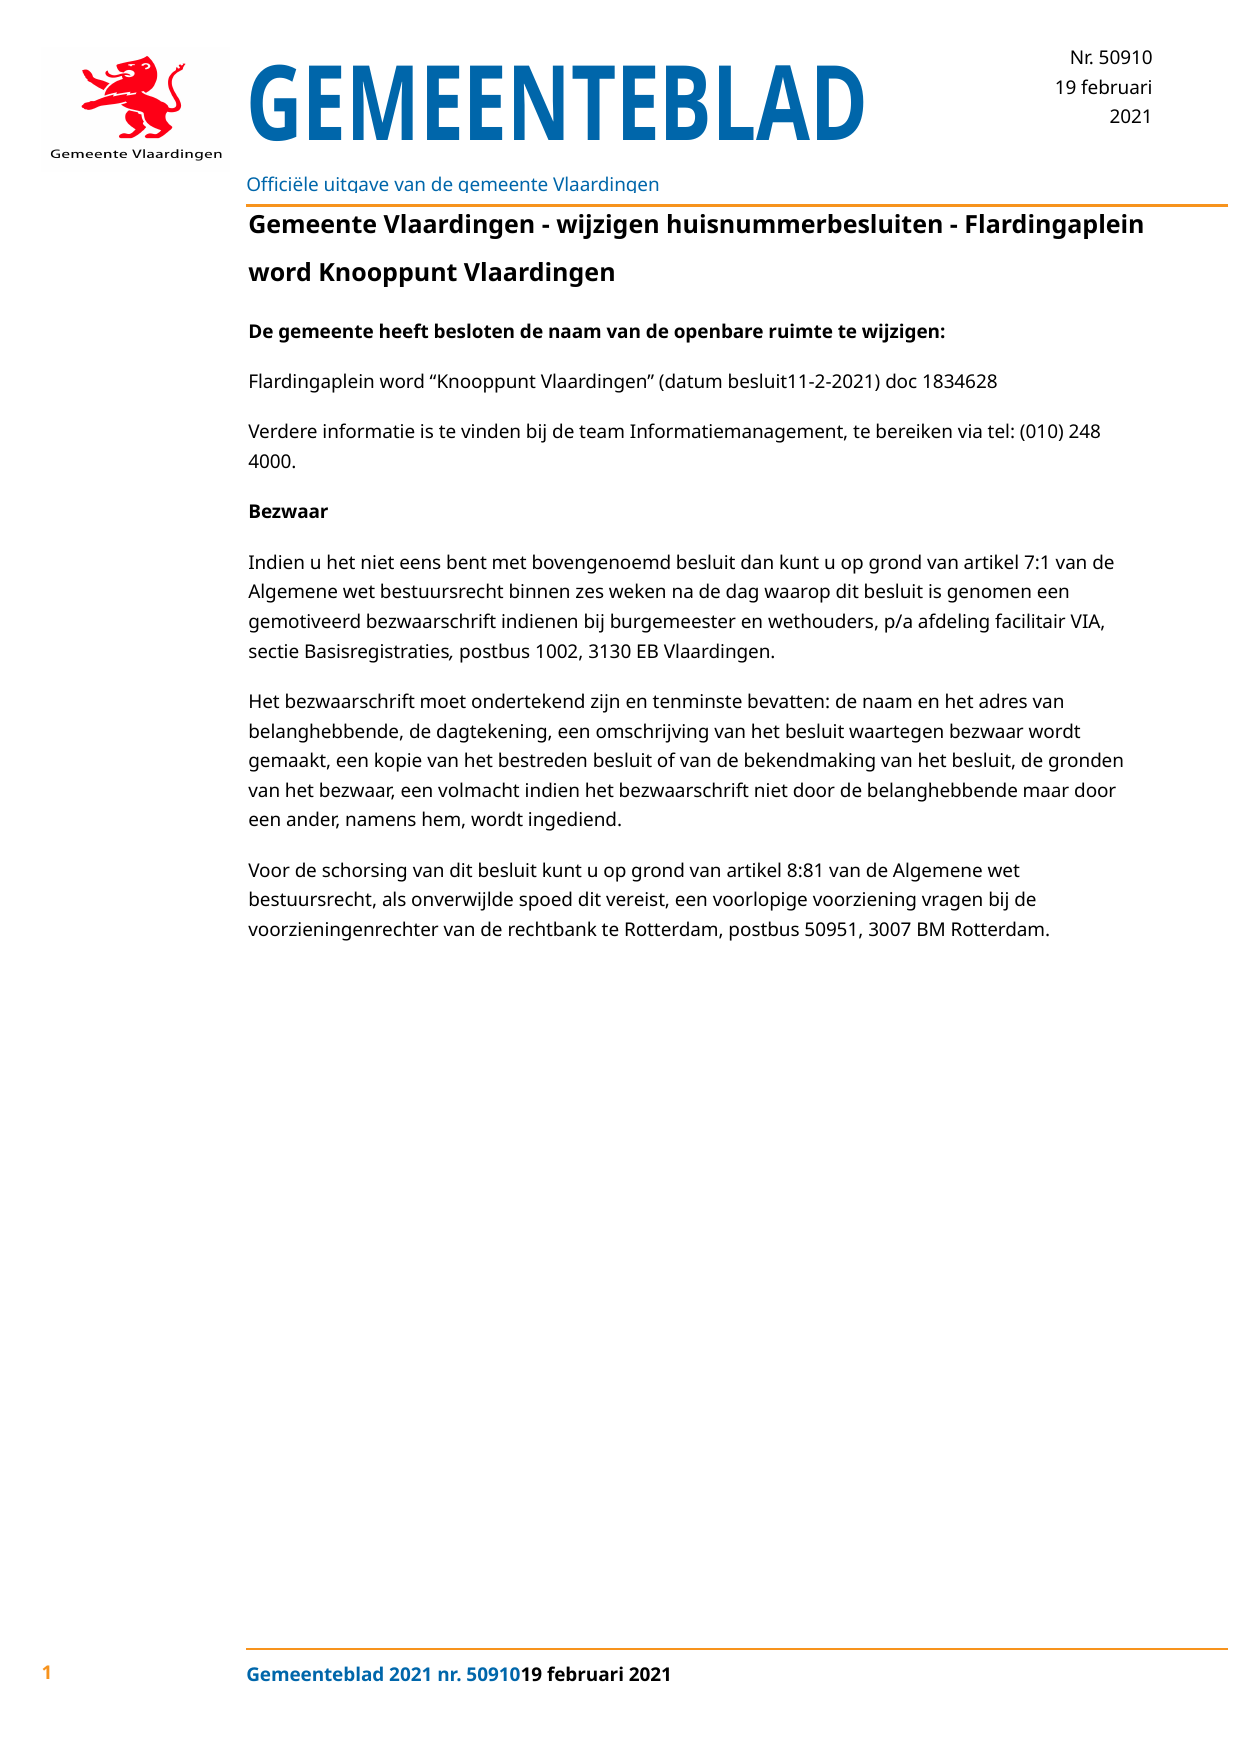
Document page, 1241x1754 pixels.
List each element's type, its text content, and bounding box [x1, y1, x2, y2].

text Indien u het niet eens bent met bovengenoemd besluit dan kunt u op grond van artikel 7:1 van de Algemene wet bestuursrecht binnen zes weken na de dag waarop dit besluit is genomen een gemotiveerd bezwaarschrift indienen bij burgemeester en wethouders, p/a afdeling facilitair VIA, sectie Basisregistraties, postbus 1002, 3130 EB Vlaardingen. [248, 549, 1152, 664]
text De gemeente heeft besloten de naam van de openbare ruimte te wijzigen: [248, 318, 1152, 344]
picture [41, 47, 231, 172]
text Verdere informatie is te vinden bij de team Informatiemanagement, te bereiken via tel: (010) 248 4000. [248, 419, 1152, 474]
text Bezwaar [248, 499, 1152, 524]
text Flardingaplein word “Knooppunt Vlaardingen” (datum besluit11-2-2021) doc 1834628 [248, 368, 1152, 394]
text Gemeente Vlaardingen - wijzigen huisnummerbesluiten - Flardingaplein word Knooppunt Vlaardingen [248, 207, 1152, 288]
text Voor de schorsing van dit besluit kunt u op grond van artikel 8:81 van de Algemene wet bestuursrecht, als onverwijlde spoed dit vereist, een voorlopige voorziening vragen bij de voorzieningenrechter van de rechtbank te Rotterdam, postbus 50951, 3007 BM Rotterdam. [248, 857, 1152, 942]
text Het bezwaarschrift moet ondertekend zijn en tenminste bevatten: de naam en het adres van belanghebbende, de dagtekening, een omschrijving van het besluit waartegen bezwaar wordt gemaakt, een kopie van het bestreden besluit of van de bekendmaking van het besluit, de gronden van het bezwaar, een volmacht indien het bezwaarschrift niet door de belanghebbende maar door een ander, namens hem, wordt ingediend. [248, 688, 1152, 832]
